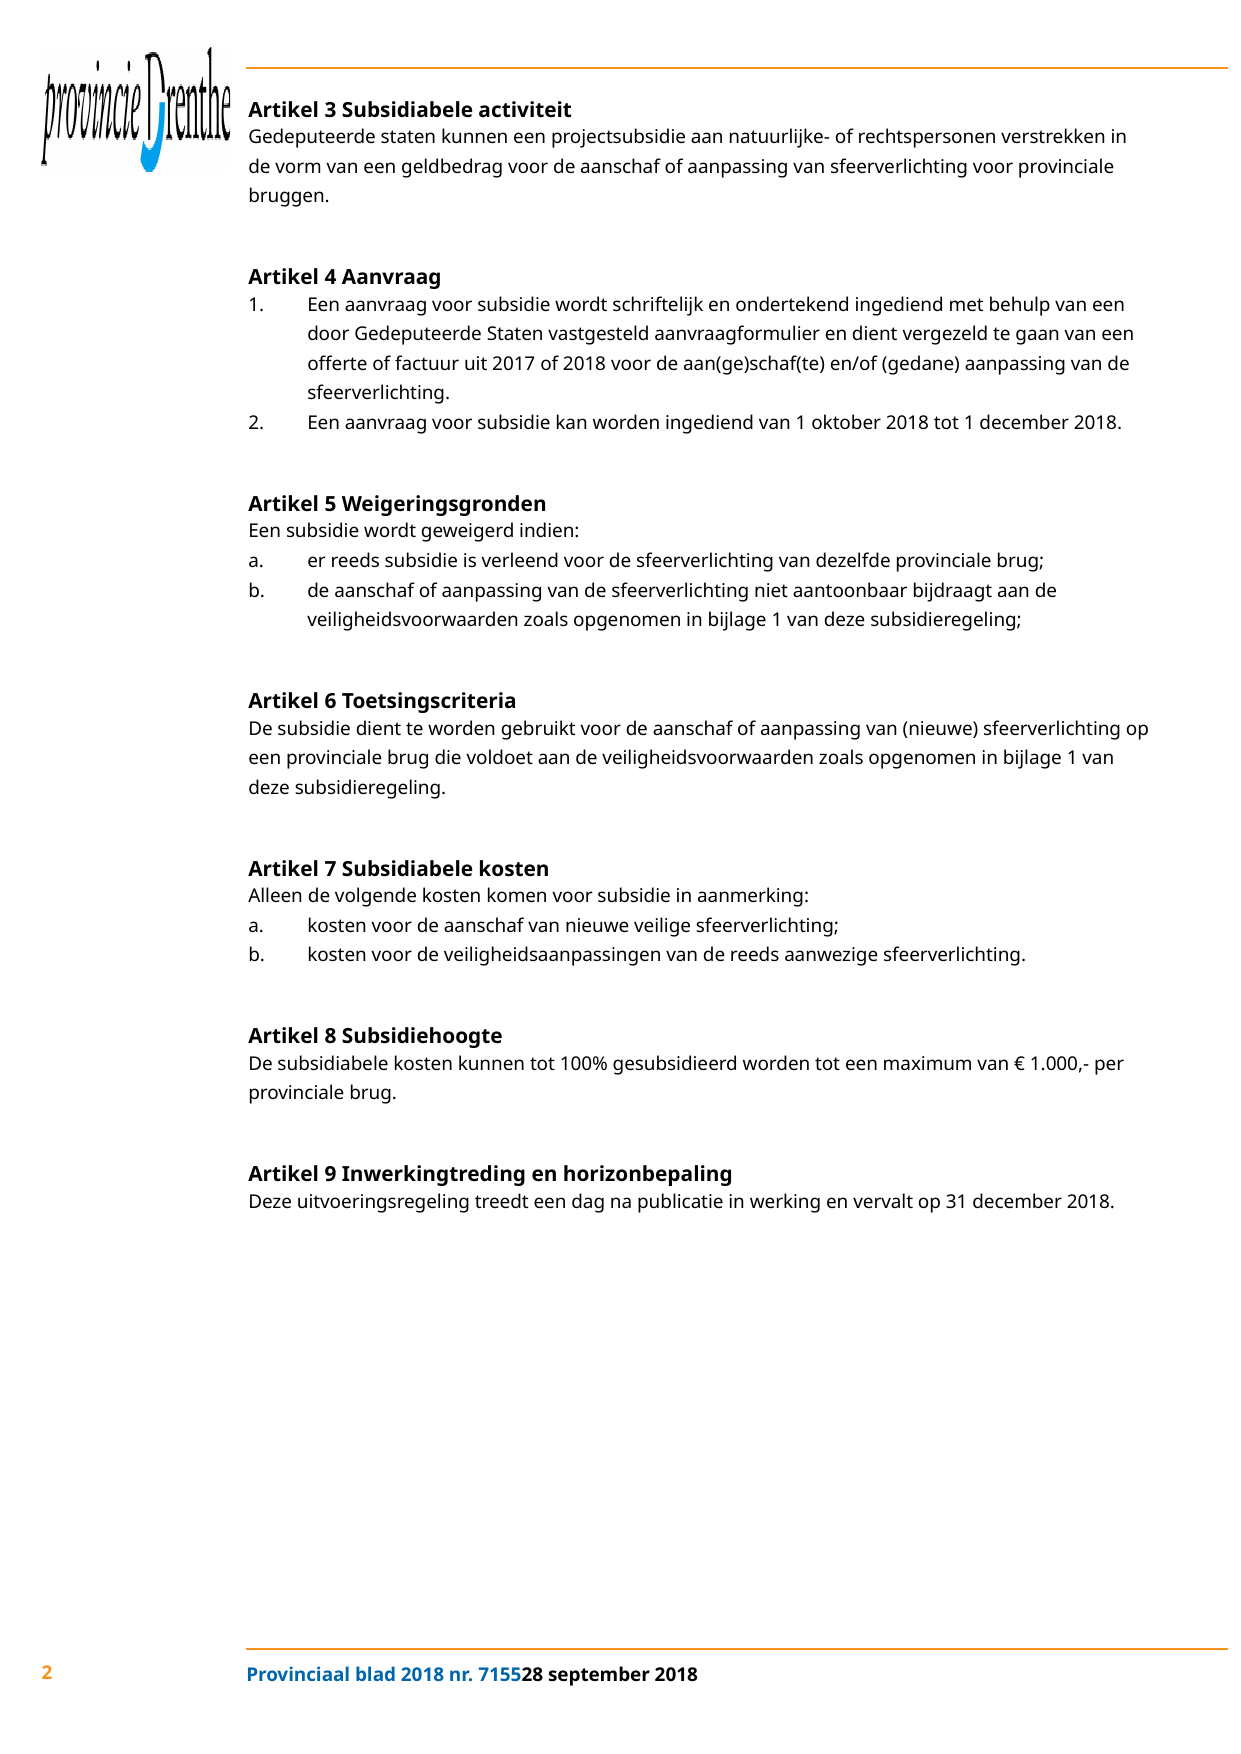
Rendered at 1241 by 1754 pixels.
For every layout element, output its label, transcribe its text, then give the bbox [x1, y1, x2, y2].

text Artikel 6 Toetsingscriteria [248, 686, 1152, 715]
text De subsidie dient te worden gebruikt voor de aanschaf of aanpassing van (nieuwe) sfeerverlichting op een provinciale brug die voldoet aan de veiligheidsvoorwaarden zoals opgenomen in bijlage 1 van deze subsidieregeling. [248, 715, 1152, 800]
text Artikel 7 Subsidiabele kosten [248, 854, 1152, 882]
list kosten voor de aanschaf van nieuwe veilige sfeerverlichting; [248, 912, 1152, 938]
text Artikel 3 Subsidiabele activiteit [248, 95, 1152, 123]
text Gedeputeerde staten kunnen een projectsubsidie aan natuurlijke- of rechtspersonen verstrekken in de vorm van een geldbedrag voor de aanschaf of aanpassing van sfeerverlichting voor provinciale bruggen. [248, 123, 1152, 208]
text De subsidiabele kosten kunnen tot 100% gesubsidieerd worden tot een maximum van € 1.000,- per provinciale brug. [248, 1050, 1152, 1105]
text Artikel 8 Subsidiehoogte [248, 1022, 1152, 1050]
text Deze uitvoeringsregeling treedt een dag na publicatie in werking en vervalt op 31 december 2018. [248, 1188, 1152, 1214]
text Artikel 5 Weigeringsgronden [248, 489, 1152, 518]
text Artikel 4 Aanvraag [248, 262, 1152, 291]
list Een aanvraag voor subsidie wordt schriftelijk en ondertekend ingediend met behulp van een door Gedeputeerde Staten vastgesteld aanvraagformulier en dient vergezeld te gaan van een offerte of factuur uit 2017 of 2018 voor de aan(ge)schaf(te) en/of (gedane) aanpassing van de sfeerverlichting. [248, 291, 1152, 405]
list er reeds subsidie is verleend voor de sfeerverlichting van dezelfde provinciale brug; [248, 547, 1152, 573]
text Een subsidie wordt geweigerd indien: [248, 518, 1152, 543]
list de aanschaf of aanpassing van de sfeerverlichting niet aantoonbaar bijdraagt aan de veiligheidsvoorwaarden zoals opgenomen in bijlage 1 van deze subsidieregeling; [248, 577, 1152, 632]
text Alleen de volgende kosten komen voor subsidie in aanmerking: [248, 882, 1152, 908]
text Artikel 9 Inwerkingtreding en horizonbepaling [248, 1159, 1152, 1188]
list Een aanvraag voor subsidie kan worden ingediend van 1 oktober 2018 tot 1 december 2018. [248, 409, 1152, 435]
list kosten voor de veiligheidsaanpassingen van de reeds aanwezige sfeerverlichting. [248, 942, 1152, 967]
picture [41, 47, 231, 172]
